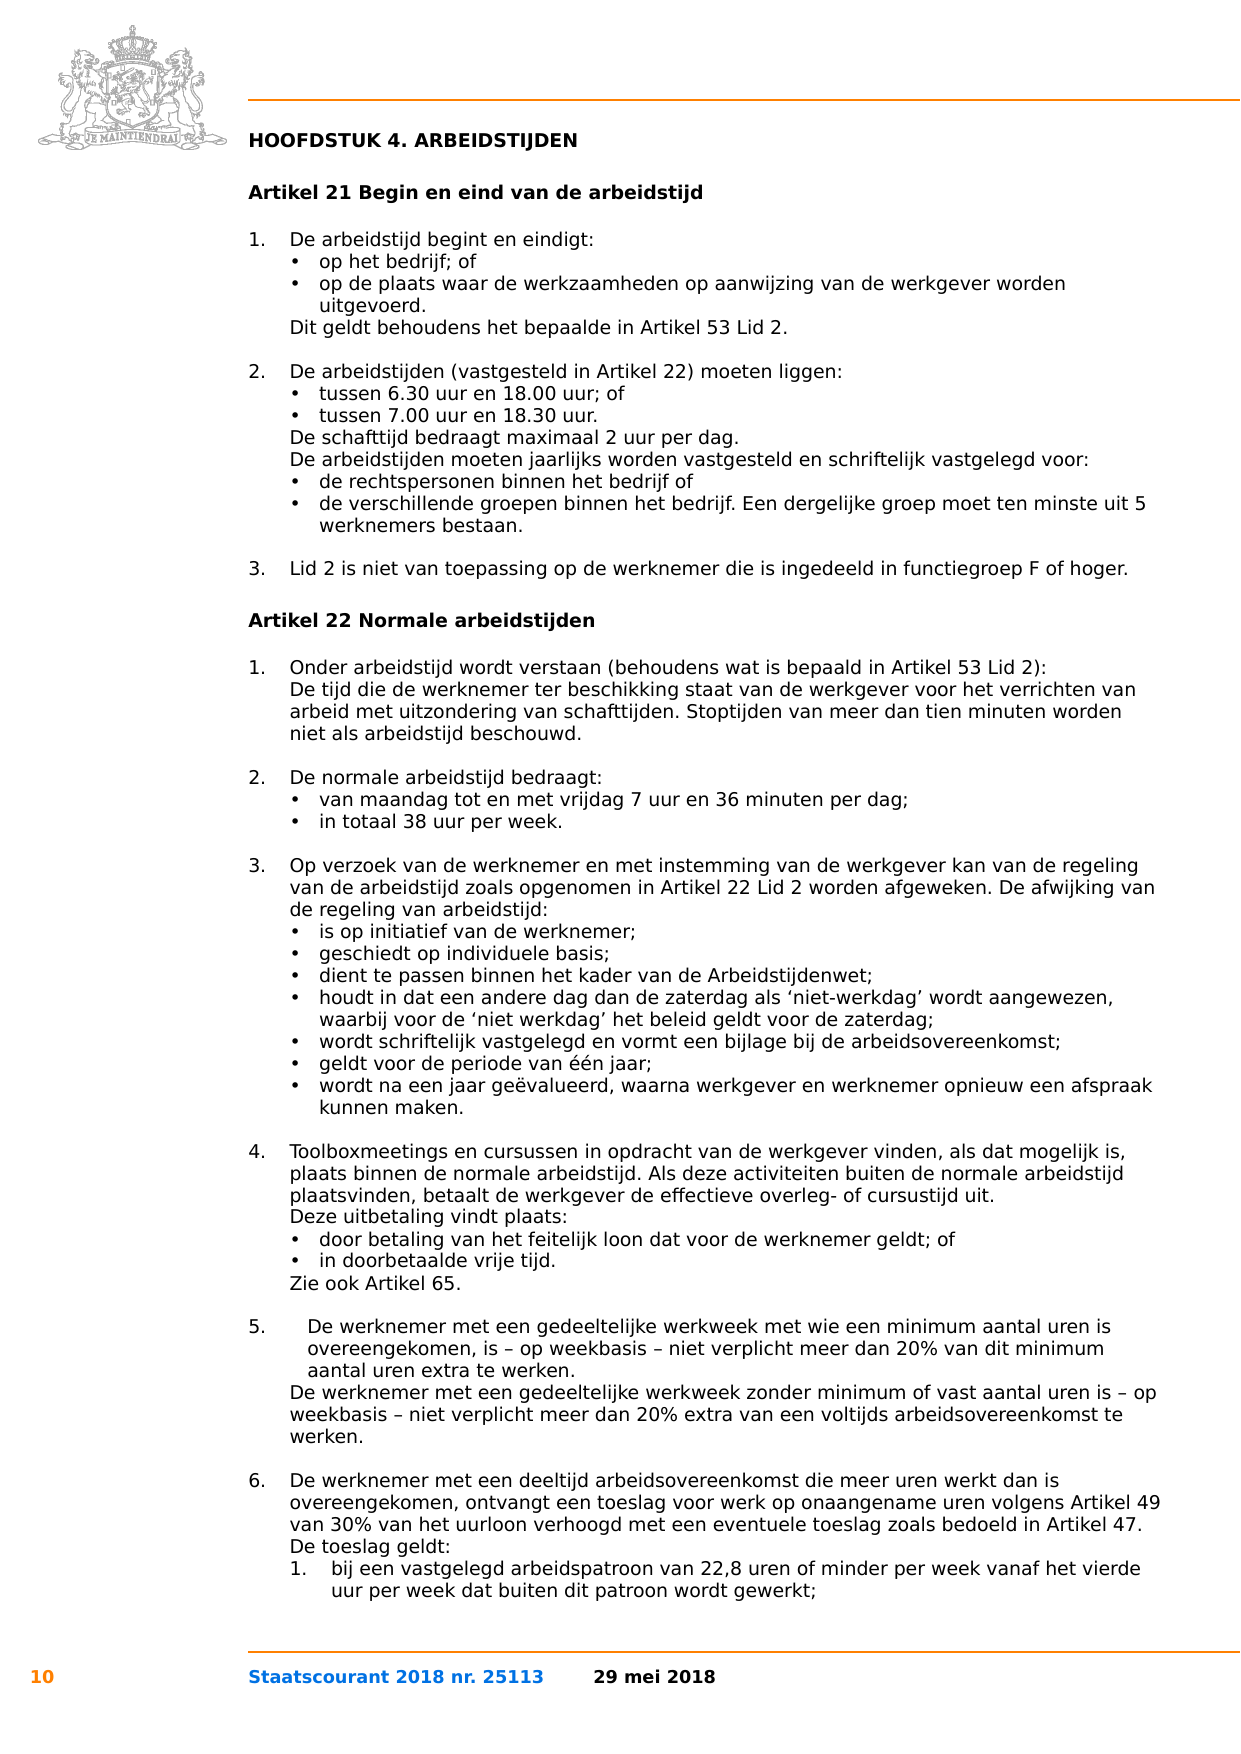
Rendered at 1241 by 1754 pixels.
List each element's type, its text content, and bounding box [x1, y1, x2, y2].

text • is op initiatief van de werknemer; [289, 921, 1163, 943]
text • van maandag tot en met vrijdag 7 uur en 36 minuten per dag; [289, 789, 1163, 811]
picture [38, 25, 227, 150]
text De tijd die de werknemer ter beschikking staat van de werkgever voor het verrichten van arbeid met uitzondering van schafttijden. Stoptijden van meer dan tien minuten worden niet als arbeidstijd beschouwd. [289, 679, 1163, 745]
text • in doorbetaalde vrije tijd. [289, 1250, 1163, 1272]
text • wordt schriftelijk vastgelegd en vormt een bijlage bij de arbeidsovereenkomst; [289, 1031, 1163, 1053]
text Deze uitbetaling vindt plaats: [289, 1206, 1163, 1228]
text • houdt in dat een andere dag dan de zaterdag als ‘niet-werkdag’ wordt aangewezen, waarbij voor de ‘niet werkdag’ het beleid geldt voor de zaterdag; [289, 987, 1163, 1031]
text 1. bij een vastgelegd arbeidspatroon van 22,8 uren of minder per week vanaf het vierde uur per week dat buiten dit patroon wordt gewerkt; [289, 1558, 1163, 1602]
text 2. De arbeidstijden (vastgesteld in Artikel 22) moeten liggen: [248, 361, 1163, 383]
text 1. Onder arbeidstijd wordt verstaan (behoudens wat is bepaald in Artikel 53 Lid 2): [248, 657, 1163, 679]
text 3. Op verzoek van de werknemer en met instemming van de werkgever kan van de regeling van de arbeidstijd zoals opgenomen in Artikel 22 Lid 2 worden afgeweken. De afwijking van de regeling van arbeidstijd: [248, 855, 1163, 921]
text 6. De werknemer met een deeltijd arbeidsovereenkomst die meer uren werkt dan is overeengekomen, ontvangt een toeslag voor werk op onaangename uren volgens Artikel 49 van 30% van het uurloon verhoogd met een eventuele toeslag zoals bedoeld in Artikel 47. De toeslag geldt: [248, 1470, 1163, 1558]
text • de verschillende groepen binnen het bedrijf. Een dergelijke groep moet ten minste uit 5 werknemers bestaan. [289, 492, 1163, 536]
subtitle Artikel 21 Begin en eind van de arbeidstijd [248, 182, 1163, 204]
text 5. De werknemer met een gedeeltelijke werkweek met wie een minimum aantal uren is overeengekomen, is – op weekbasis – niet verplicht meer dan 20% van dit minimum aantal uren extra te werken. [248, 1316, 1163, 1382]
text Zie ook Artikel 65. [289, 1272, 1163, 1294]
text Dit geldt behoudens het bepaalde in Artikel 53 Lid 2. [289, 317, 1163, 339]
text • tussen 7.00 uur en 18.30 uur. [289, 404, 1163, 427]
text • geschiedt op individuele basis; [289, 943, 1163, 965]
text • in totaal 38 uur per week. [289, 811, 1163, 833]
text • tussen 6.30 uur en 18.00 uur; of [289, 383, 1163, 404]
text De werknemer met een gedeeltelijke werkweek zonder minimum of vast aantal uren is – op weekbasis – niet verplicht meer dan 20% extra van een voltijds arbeidsovereenkomst te werken. [289, 1382, 1163, 1448]
text 3. Lid 2 is niet van toepassing op de werknemer die is ingedeeld in functiegroep F of hoger. [248, 558, 1163, 580]
text • op het bedrijf; of [289, 251, 1163, 273]
text De schafttijd bedraagt maximaal 2 uur per dag. [289, 427, 1163, 448]
text • door betaling van het feitelijk loon dat voor de werknemer geldt; of [289, 1228, 1163, 1250]
subtitle HOOFDSTUK 4. ARBEIDSTIJDEN [248, 130, 1163, 152]
text • op de plaats waar de werkzaamheden op aanwijzing van de werkgever worden uitgevoerd. [289, 273, 1163, 317]
text De arbeidstijden moeten jaarlijks worden vastgesteld en schriftelijk vastgelegd voor: [289, 448, 1163, 471]
text • dient te passen binnen het kader van de Arbeidstijdenwet; [289, 965, 1163, 987]
text 1. De arbeidstijd begint en eindigt: [248, 229, 1163, 251]
subtitle Artikel 22 Normale arbeidstijden [248, 610, 1163, 632]
text 4. Toolboxmeetings en cursussen in opdracht van de werkgever vinden, als dat mogelijk is, plaats binnen de normale arbeidstijd. Als deze activiteiten buiten de normale arbeidstijd plaatsvinden, betaalt de werkgever de effectieve overleg- of cursustijd uit. [248, 1141, 1163, 1206]
text • wordt na een jaar geëvalueerd, waarna werkgever en werknemer opnieuw een afspraak kunnen maken. [289, 1075, 1163, 1119]
text 2. De normale arbeidstijd bedraagt: [248, 767, 1163, 789]
text • geldt voor de periode van één jaar; [289, 1053, 1163, 1075]
text • de rechtspersonen binnen het bedrijf of [289, 471, 1163, 492]
